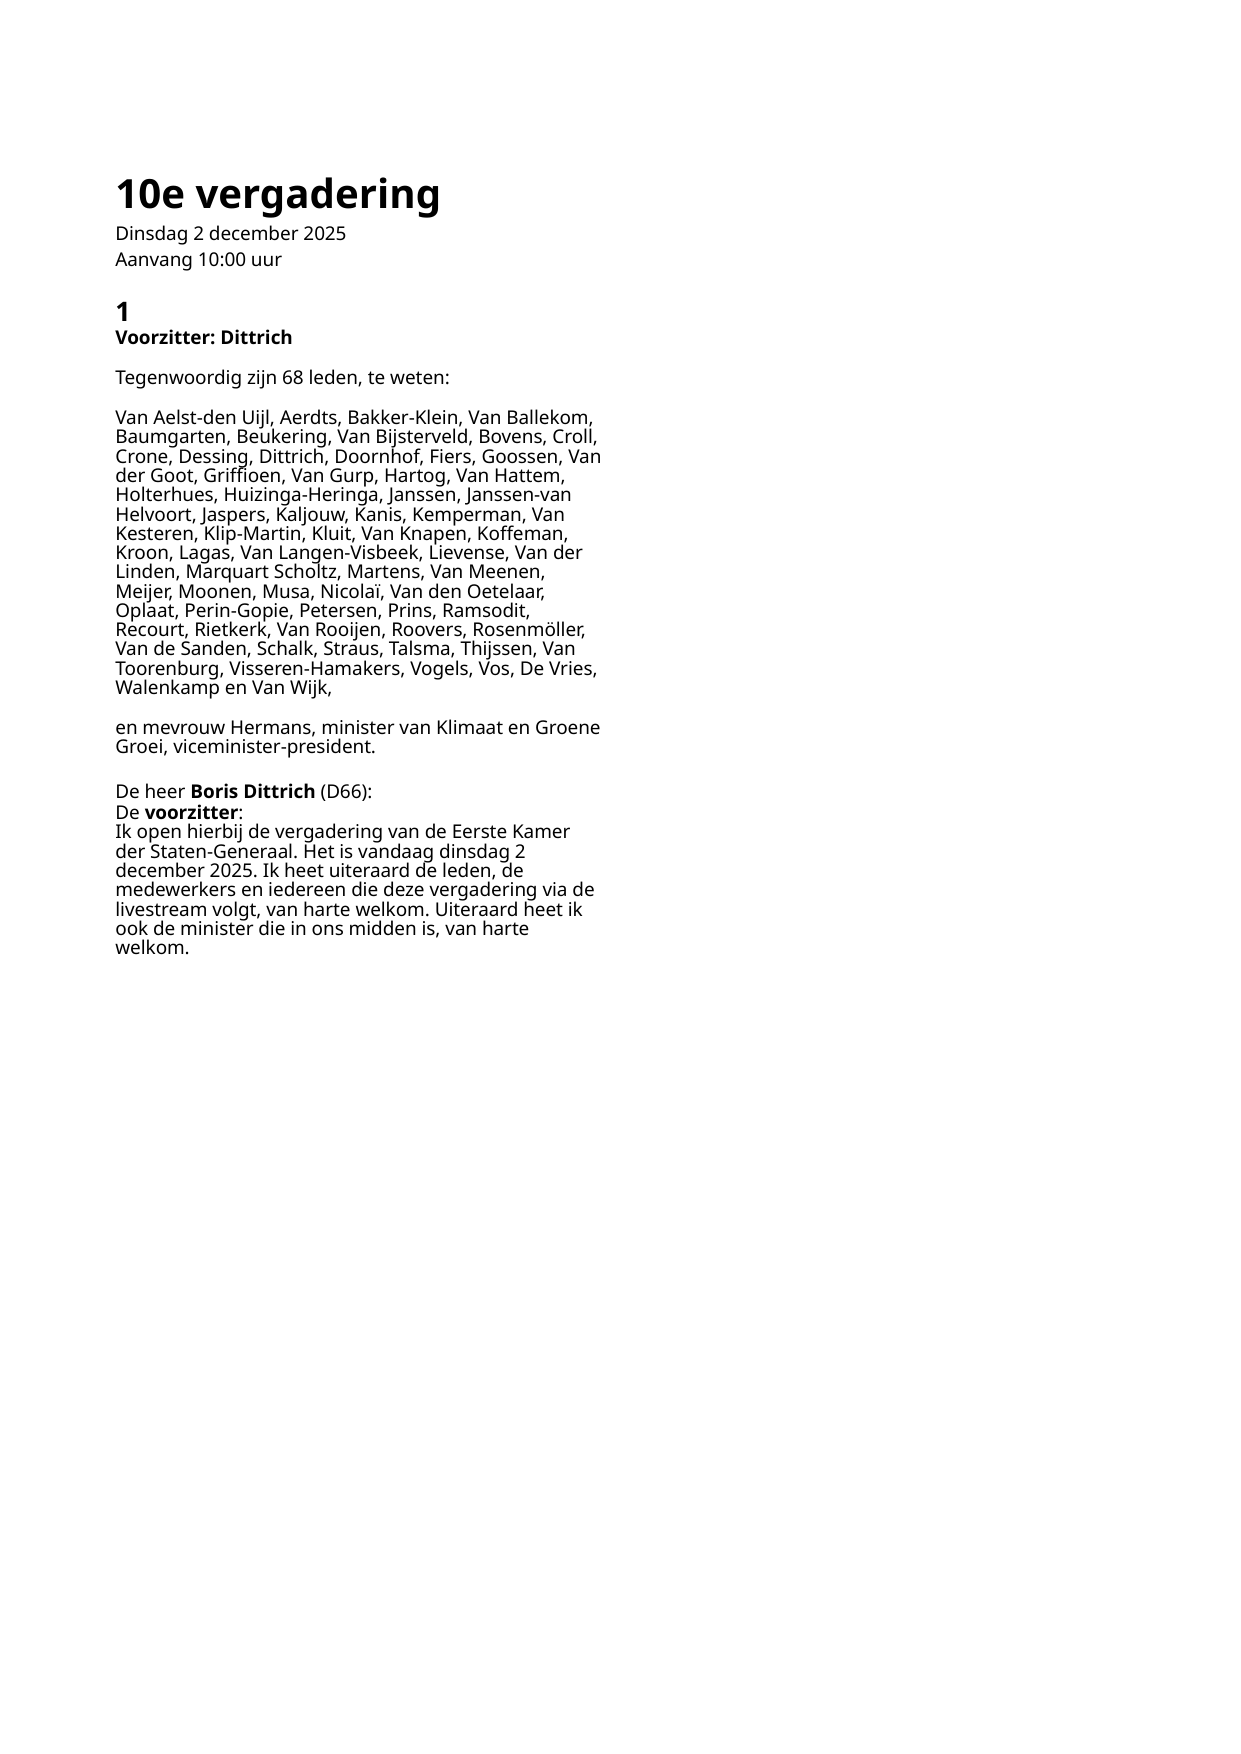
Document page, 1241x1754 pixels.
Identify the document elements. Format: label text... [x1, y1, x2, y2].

text Tegenwoordig zijn 68 leden, te weten: [115, 369, 605, 388]
text 10e vergadering [115, 165, 605, 220]
text Van Aelst-den Uijl, Aerdts, Bakker-Klein, Van Ballekom, Baumgarten, Beukering, Van Bijsterveld, Bovens, Croll, Crone, Dessing, Dittrich, Doornhof, Fiers, Goossen, Van der Goot, Griffioen, Van Gurp, Hartog, Van Hattem, Holterhues, Huizinga-Heringa, Janssen, Janssen-van Helvoort, Jaspers, Kaljouw, Kanis, Kemperman, Van Kesteren, Klip-Martin, Kluit, Van Knapen, Koffeman, Kroon, Lagas, Van Langen-Visbeek, Lievense, Van der Linden, Marquart Scholtz, Martens, Van Meenen, Meijer, Moonen, Musa, Nicolaï, Van den Oetelaar, Oplaat, Perin-Gopie, Petersen, Prins, Ramsodit, Recourt, Rietkerk, Van Rooijen, Roovers, Rosenmöller, Van de Sanden, Schalk, Straus, Talsma, Thijssen, Van Toorenburg, Visseren-Hamakers, Vogels, Vos, De Vries, Walenkamp en Van Wijk, [115, 409, 605, 698]
text Voorzitter: Dittrich [115, 329, 605, 348]
text Ik open hierbij de vergadering van de Eerste Kamer der Staten-Generaal. Het is vandaag dinsdag 2 december 2025. Ik heet uiteraard de leden, de medewerkers en iedereen die deze vergadering via de livestream volgt, van harte welkom. Uiteraard heet ik ook de minister die in ons midden is, van harte welkom. [115, 823, 605, 958]
text Dinsdag 2 december 2025 [115, 220, 605, 246]
text De heer Boris Dittrich (D66): [115, 778, 605, 804]
text 1 [115, 292, 605, 329]
text en mevrouw Hermans, minister van Klimaat en Groene Groei, viceminister-president. [115, 719, 605, 757]
text Aanvang 10:00 uur [115, 246, 605, 272]
text De voorzitter: [115, 804, 605, 823]
